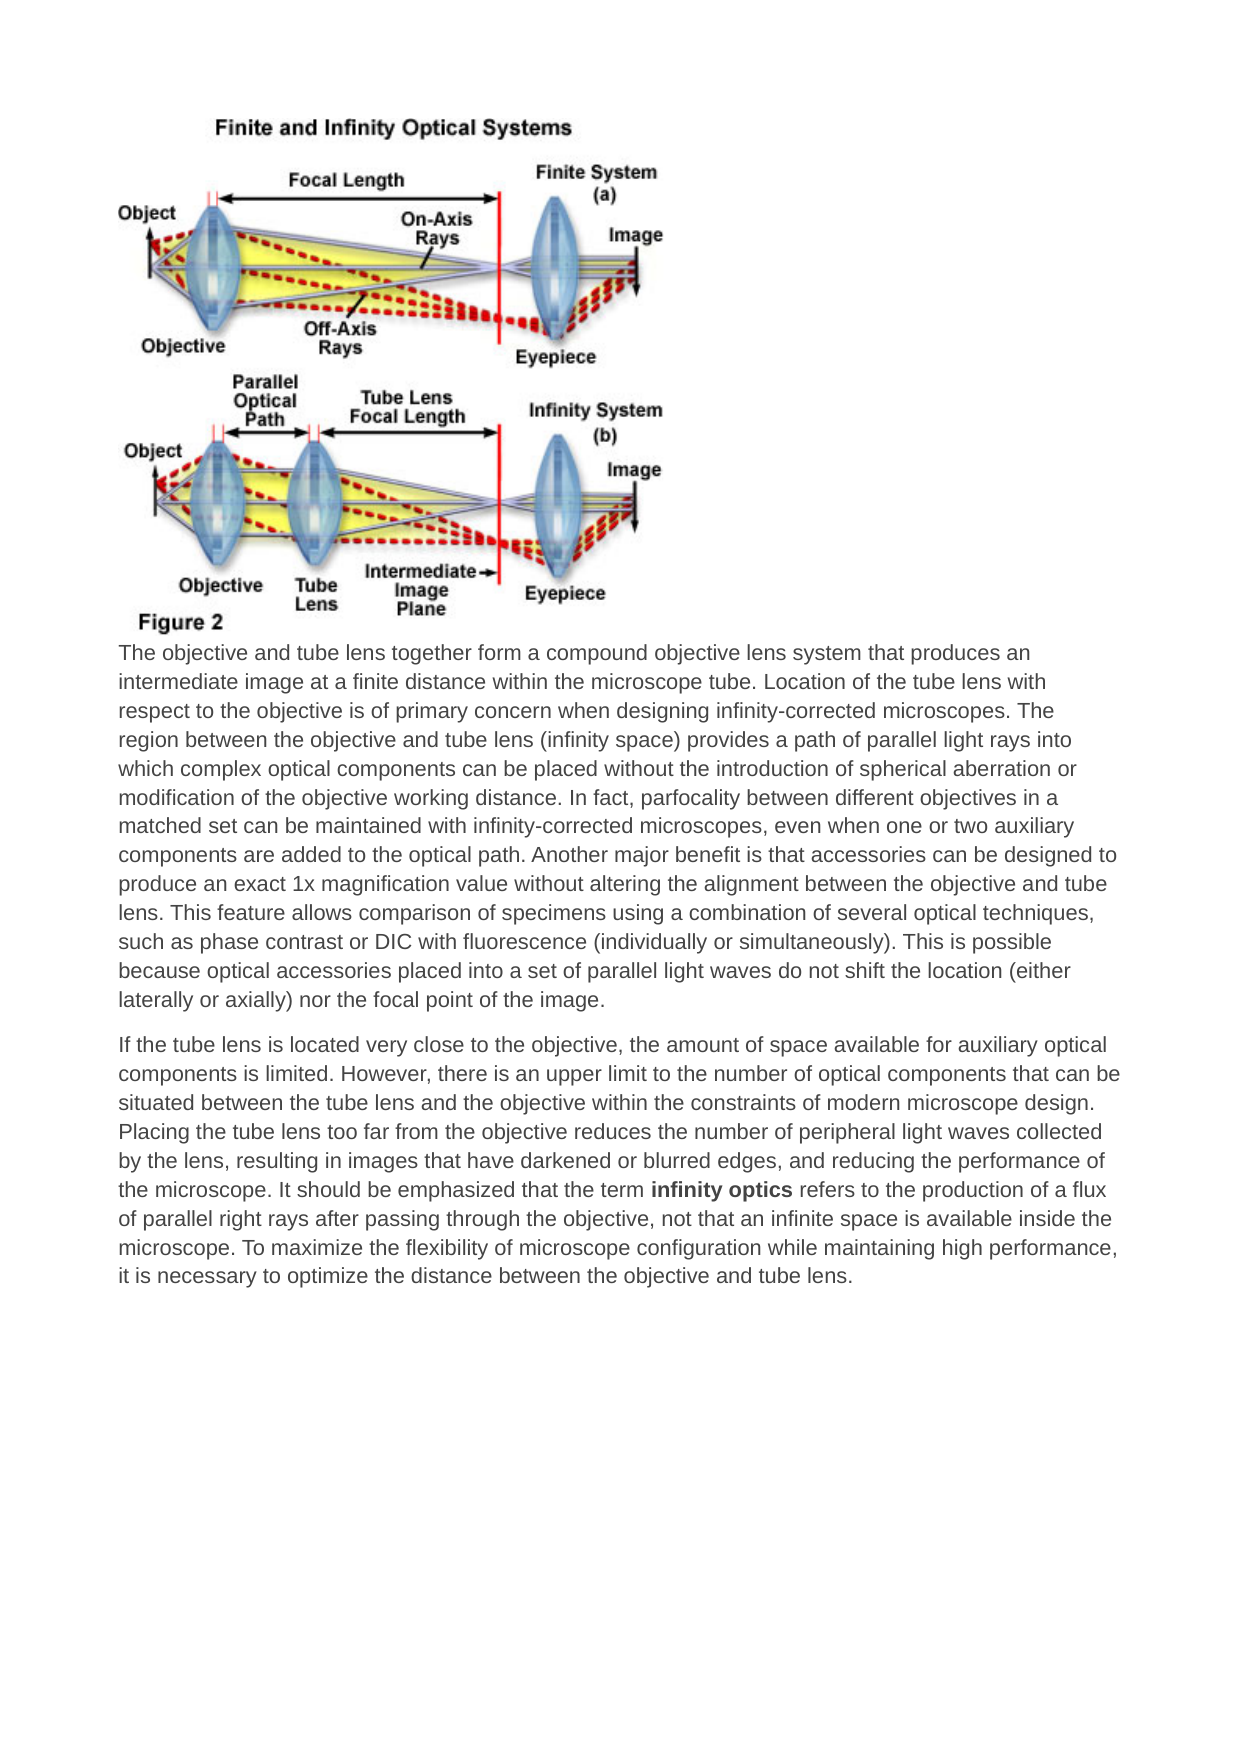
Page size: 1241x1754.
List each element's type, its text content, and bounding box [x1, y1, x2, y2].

text The objective and tube lens together form a compound objective lens system that produces an intermediate image at a finite distance within the microscope tube. Location of the tube lens with respect to the objective is of primary concern when designing infinity-corrected microscopes. The region between the objective and tube lens (infinity space) provides a path of parallel light rays into which complex optical components can be placed without the introduction of spherical aberration or modification of the objective working distance. In fact, parfocality between different objectives in a matched set can be maintained with infinity-corrected microscopes, even when one or two auxiliary components are added to the optical path. Another major benefit is that accessories can be designed to produce an exact 1x magnification value without altering the alignment between the objective and tube lens. This feature allows comparison of specimens using a combination of several optical techniques, such as phase contrast or DIC with fluorescence (individually or simultaneously). This is possible because optical accessories placed into a set of parallel light waves do not shift the location (either laterally or axially) nor the focal point of the image. [118, 639, 1122, 1012]
picture [118, 118, 664, 636]
text If the tube lens is located very close to the objective, the amount of space available for auxiliary optical components is limited. However, there is an upper limit to the number of optical components that can be situated between the tube lens and the objective within the constraints of modern microscope design. Placing the tube lens too far from the objective reduces the number of peripheral light waves collected by the lens, resulting in images that have darkened or blurred edges, and reducing the performance of the microscope. It should be emphasized that the term infinity optics refers to the production of a flux of parallel right rays after passing through the objective, not that an infinite space is available inside the microscope. To maximize the flexibility of microscope configuration while maintaining high performance, it is necessary to optimize the distance between the objective and tube lens. [118, 1032, 1122, 1288]
